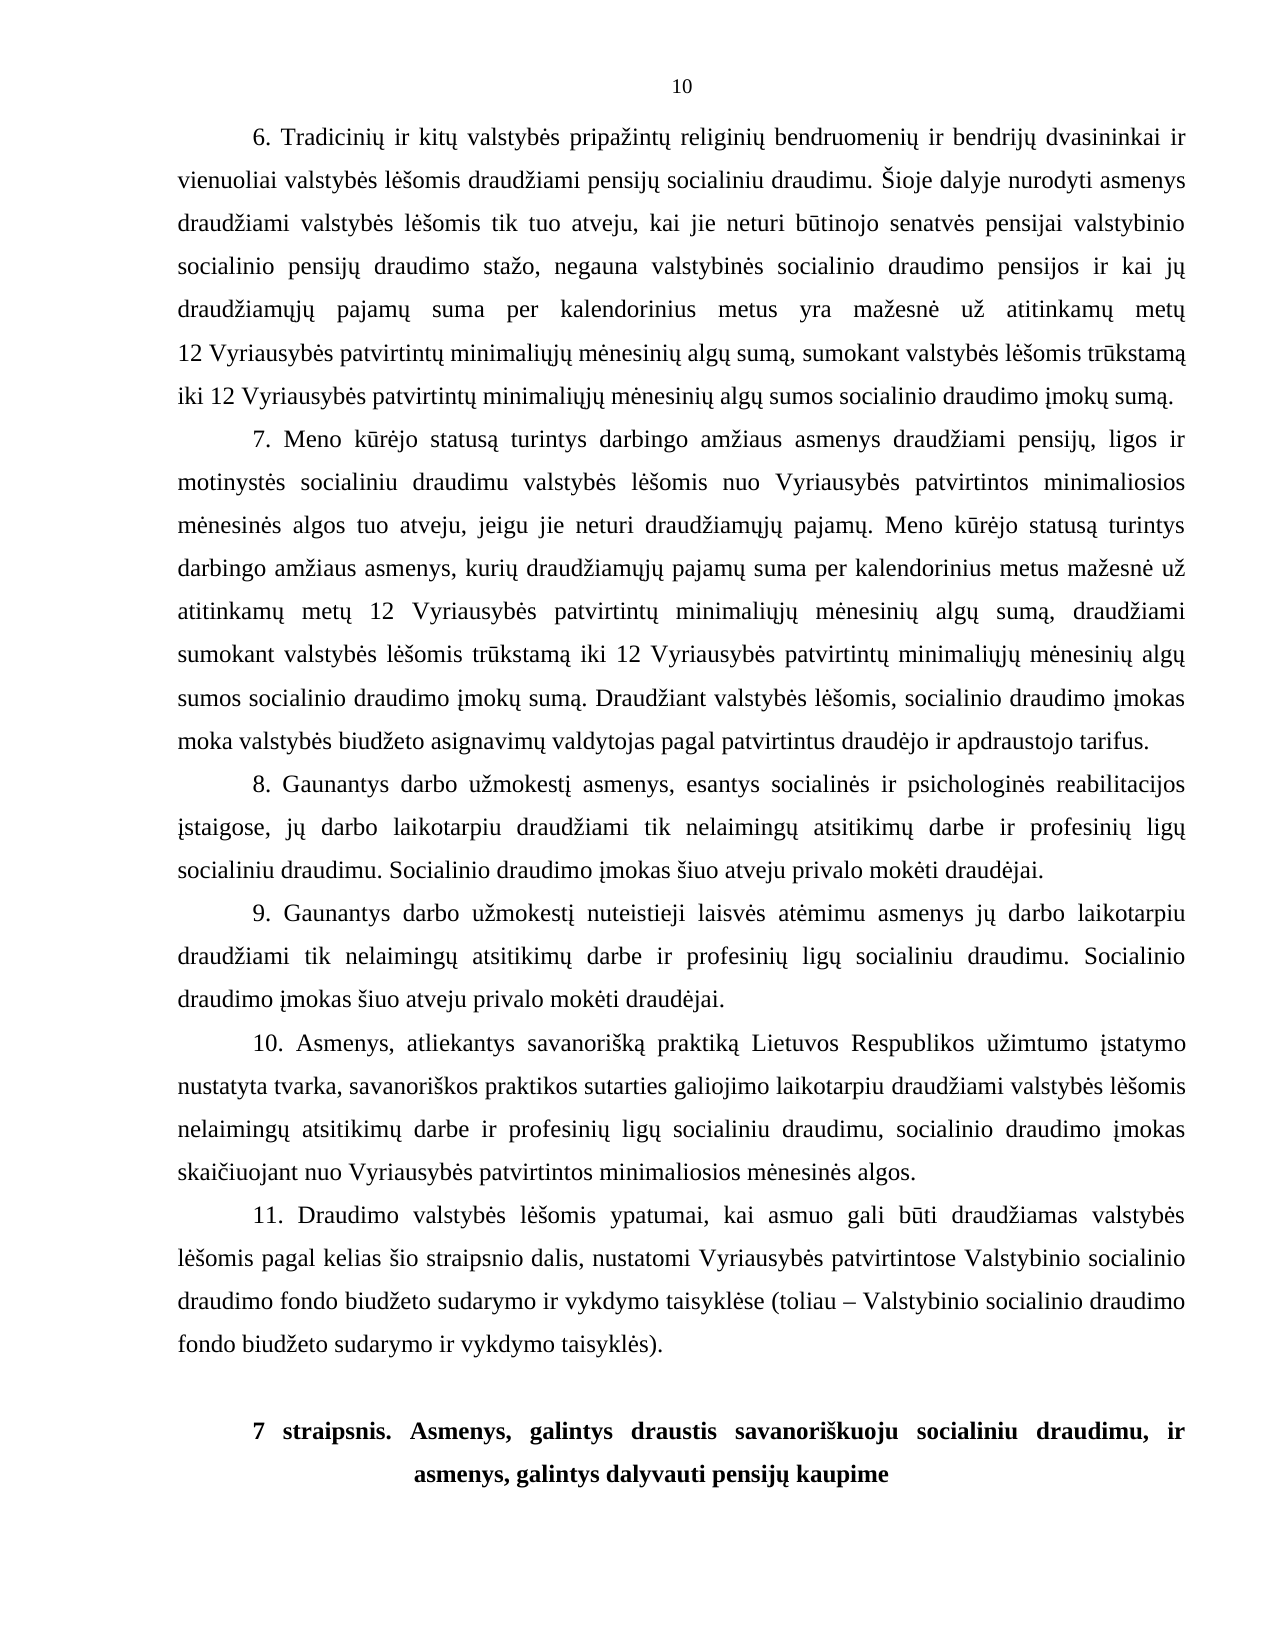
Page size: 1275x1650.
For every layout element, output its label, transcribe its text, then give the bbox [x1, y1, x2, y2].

text 6. Tradicinių ir kitų valstybės pripažintų religinių bendruomenių ir bendrijų dvasininkai ir vienuoliai valstybės lėšomis draudžiami pensijų socialiniu draudimu. Šioje dalyje nurodyti asmenys draudžiami valstybės lėšomis tik tuo atveju, kai jie neturi būtinojo senatvės pensijai valstybinio socialinio pensijų draudimo stažo, negauna valstybinės socialinio draudimo pensijos ir kai jų draudžiamųjų pajamų suma per kalendorinius metus yra mažesnė už atitinkamų metų 12 Vyriausybės patvirtintų minimaliųjų mėnesinių algų sumą, sumokant valstybės lėšomis trūkstamą iki 12 Vyriausybės patvirtintų minimaliųjų mėnesinių algų sumos socialinio draudimo įmokų sumą. [177, 122, 1186, 409]
text 9. Gaunantys darbo užmokestį nuteistieji laisvės atėmimu asmenys jų darbo laikotarpiu draudžiami tik nelaimingų atsitikimų darbe ir profesinių ligų socialiniu draudimu. Socialinio draudimo įmokas šiuo atveju privalo mokėti draudėjai. [177, 898, 1186, 1013]
text 7 straipsnis. Asmenys, galintys draustis savanoriškuoju socialiniu draudimu, ir asmenys, galintys dalyvauti pensijų kaupime [252, 1416, 1186, 1488]
text 11. Draudimo valstybės lėšomis ypatumai, kai asmuo gali būti draudžiamas valstybės lėšomis pagal kelias šio straipsnio dalis, nustatomi Vyriausybės patvirtintose Valstybinio socialinio draudimo fondo biudžeto sudarymo ir vykdymo taisyklėse (toliau – Valstybinio socialinio draudimo fondo biudžeto sudarymo ir vykdymo taisyklės). [177, 1200, 1186, 1358]
text 10. Asmenys, atliekantys savanorišką praktiką Lietuvos Respublikos užimtumo įstatymo nustatyta tvarka, savanoriškos praktikos sutarties galiojimo laikotarpiu draudžiami valstybės lėšomis nelaimingų atsitikimų darbe ir profesinių ligų socialiniu draudimu, socialinio draudimo įmokas skaičiuojant nuo Vyriausybės patvirtintos minimaliosios mėnesinės algos. [177, 1028, 1186, 1186]
text 7. Meno kūrėjo statusą turintys darbingo amžiaus asmenys draudžiami pensijų, ligos ir motinystės socialiniu draudimu valstybės lėšomis nuo Vyriausybės patvirtintos minimaliosios mėnesinės algos tuo atveju, jeigu jie neturi draudžiamųjų pajamų. Meno kūrėjo statusą turintys darbingo amžiaus asmenys, kurių draudžiamųjų pajamų suma per kalendorinius metus mažesnė už atitinkamų metų 12 Vyriausybės patvirtintų minimaliųjų mėnesinių algų sumą, draudžiami sumokant valstybės lėšomis trūkstamą iki 12 Vyriausybės patvirtintų minimaliųjų mėnesinių algų sumos socialinio draudimo įmokų sumą. Draudžiant valstybės lėšomis, socialinio draudimo įmokas moka valstybės biudžeto asignavimų valdytojas pagal patvirtintus draudėjo ir apdraustojo tarifus. [177, 424, 1186, 754]
text 8. Gaunantys darbo užmokestį asmenys, esantys socialinės ir psichologinės reabilitacijos įstaigose, jų darbo laikotarpiu draudžiami tik nelaimingų atsitikimų darbe ir profesinių ligų socialiniu draudimu. Socialinio draudimo įmokas šiuo atveju privalo mokėti draudėjai. [177, 769, 1186, 884]
